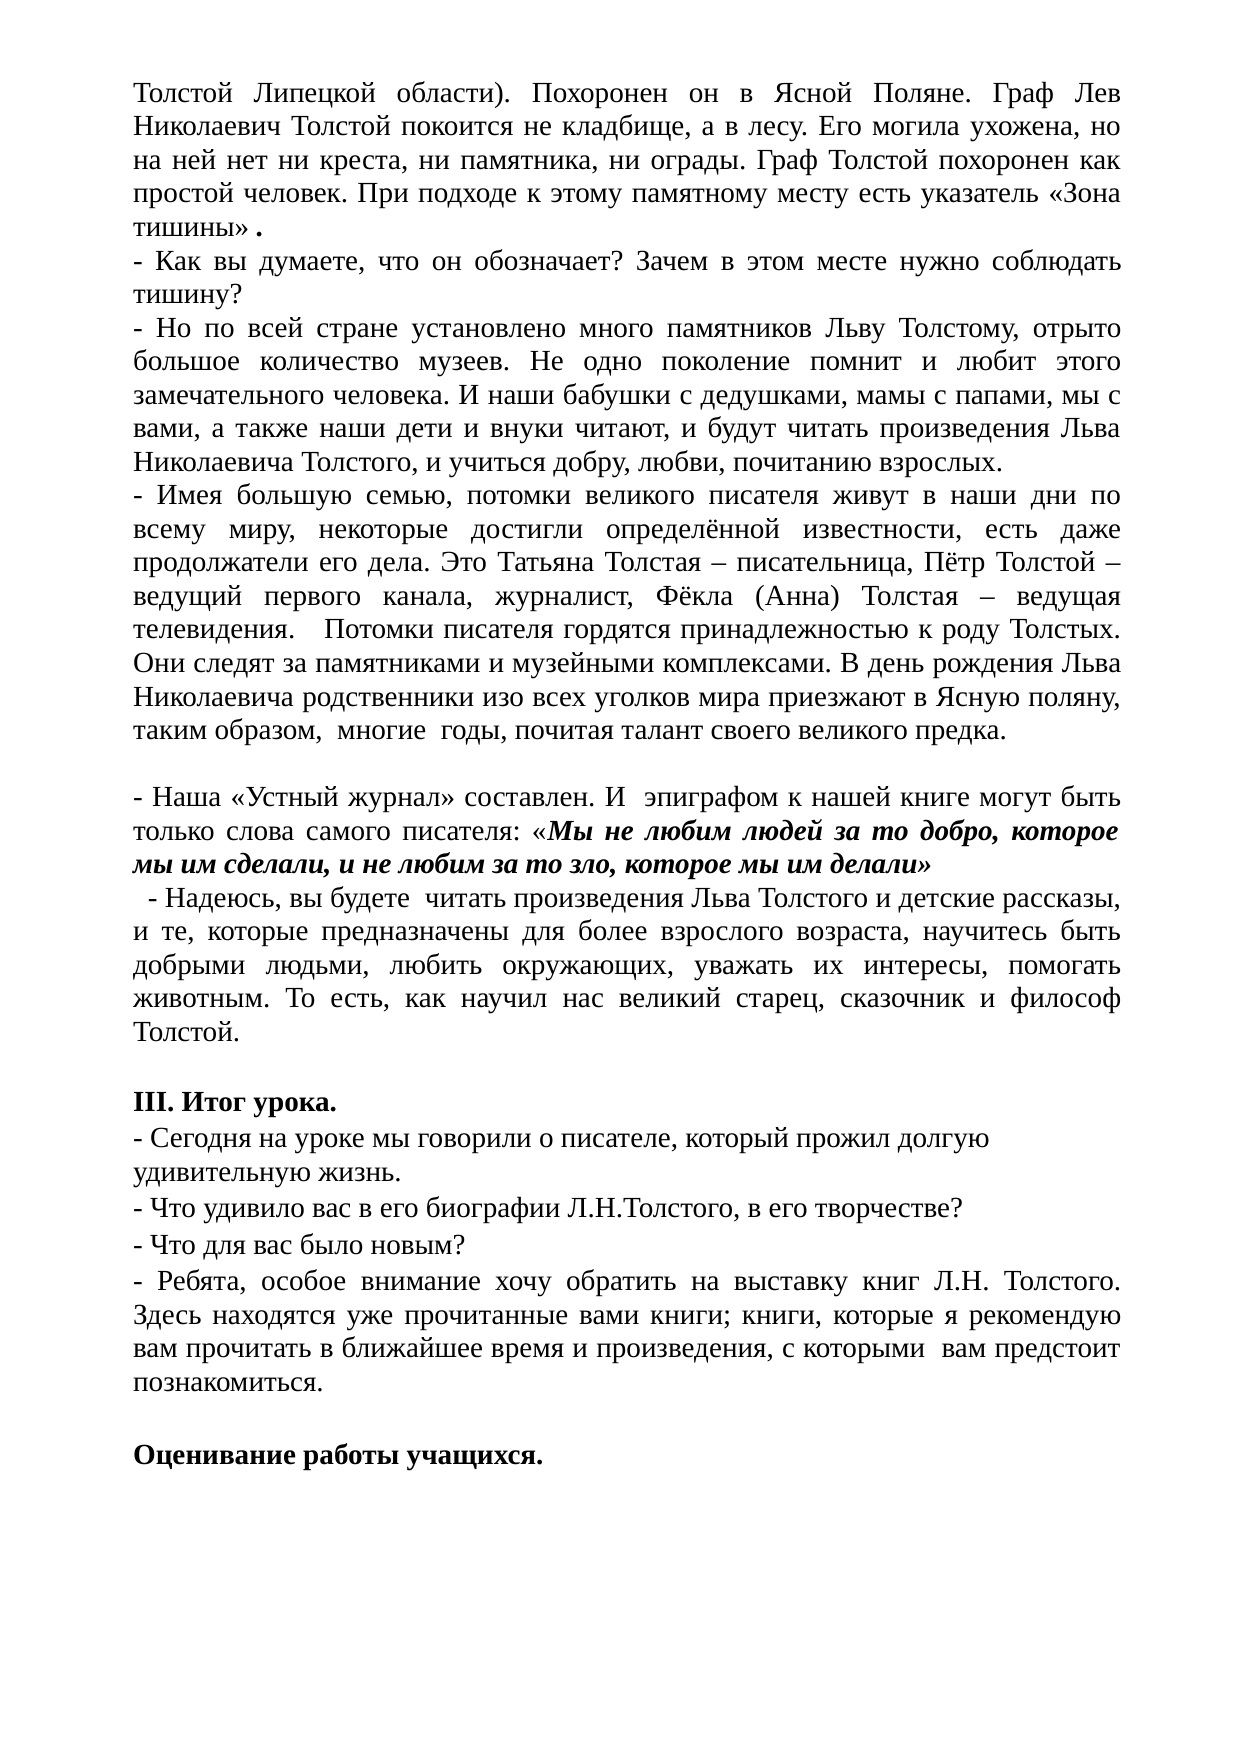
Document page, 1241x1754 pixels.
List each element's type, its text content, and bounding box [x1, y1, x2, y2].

text - Как вы думаете, что он обозначает? Зачем в этом месте нужно соблюдать тишину? [133, 243, 1122, 310]
text Оценивание работы учащихся. [133, 1437, 1122, 1471]
text - Что для вас было новым? [133, 1227, 1122, 1261]
text III. Итог урока. [133, 1084, 1122, 1118]
text - Что удивило вас в его биографии Л.Н.Толстого, в его творчестве? [133, 1191, 1122, 1224]
text - Имея большую семью, потомки великого писателя живут в наши дни по всему миру, некоторые достигли определённой известности, есть даже продолжатели его дела. Это Татьяна Толстая – писательница, Пётр Толстой – ведущий первого канала, журналист, Фёкла (Анна) Толстая – ведущая телевидения. Потомки писателя гордятся принадлежностью к роду Толстых. Они следят за памятниками и музейными комплексами. В день рождения Льва Николаевича родственники изо всех уголков мира приезжают в Ясную поляну, таким образом, многие годы, почитая талант своего великого предка. [133, 477, 1122, 746]
text - Ребята, особое внимание хочу обратить на выставку книг Л.Н. Толстого. Здесь находятся уже прочитанные вами книги; книги, которые я рекомендую вам прочитать в ближайшее время и произведения, с которыми вам предстоит познакомиться. [133, 1263, 1122, 1398]
text - Сегодня на уроке мы говорили о писателе, который прожил долгую удивительную жизнь. [133, 1121, 1122, 1188]
text - Надеюсь, вы будете читать произведения Льва Толстого и детские рассказы, и те, которые предназначены для более взрослого возраста, научитесь быть добрыми людьми, любить окружающих, уважать их интересы, помогать животным. То есть, как научил нас великий старец, сказочник и философ Толстой. [133, 880, 1122, 1048]
text - Наша «Устный журнал» составлен. И эпиграфом к нашей книге могут быть только слова самого писателя: «Мы не любим людей за то добро, которое мы им сделали, и не любим за то зло, которое мы им делали» [133, 779, 1122, 880]
text Толстой Липецкой области). Похоронен он в Ясной Поляне. Граф Лев Николаевич Толстой покоится не кладбище, а в лесу. Его могила ухожена, но на ней нет ни креста, ни памятника, ни ограды. Граф Толстой похоронен как простой человек. При подходе к этому памятному месту есть указатель «Зона тишины» . [133, 75, 1122, 243]
text - Но по всей стране установлено много памятников Льву Толстому, отрыто большое количество музеев. Не одно поколение помнит и любит этого замечательного человека. И наши бабушки с дедушками, мамы с папами, мы с вами, а также наши дети и внуки читают, и будут читать произведения Льва Николаевича Толстого, и учиться добру, любви, почитанию взрослых. [133, 310, 1122, 477]
